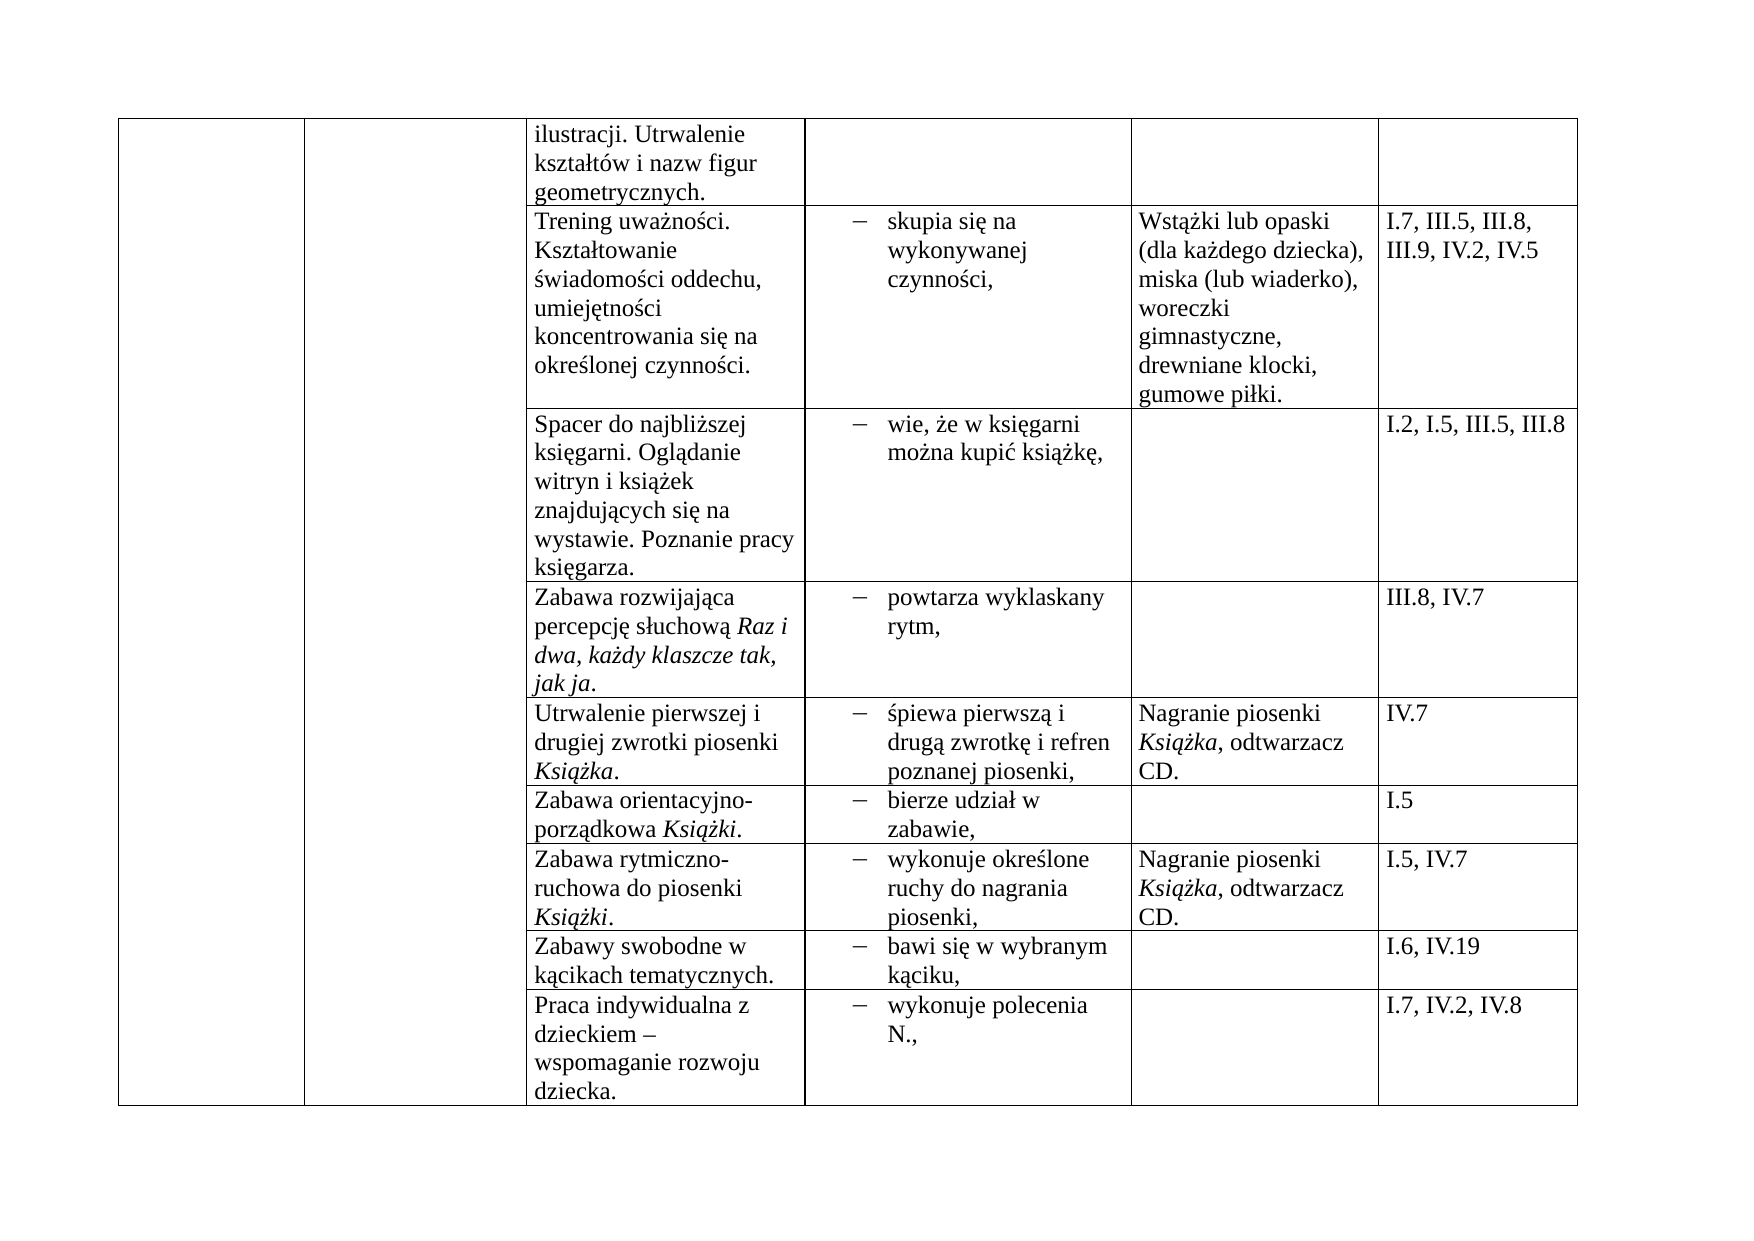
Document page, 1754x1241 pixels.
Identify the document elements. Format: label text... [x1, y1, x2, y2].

table_cell Zabawy swobodne w kącikach tematycznych. [527, 931, 804, 989]
table_cell Trening uważności. Kształtowanie świadomości oddechu, umiejętności koncentrowania się na określonej czynności. [527, 206, 804, 408]
table_cell [1132, 931, 1378, 989]
table_cell skupia się na wykonywanej czynności, [806, 206, 1131, 408]
table_cell [1132, 990, 1378, 1105]
table_cell Zabawa rytmiczno-ruchowa do piosenki Książki. [527, 844, 804, 930]
table_cell [1132, 119, 1378, 205]
table_cell bawi się w wybranym kąciku, [806, 931, 1131, 989]
table_cell I.7, IV.2, IV.8 [1379, 990, 1577, 1105]
table_cell IV.7 [1379, 698, 1577, 784]
table_cell powtarza wyklaskany rytm, [806, 582, 1131, 697]
table_cell Praca indywidualna z dzieckiem – wspomaganie rozwoju dziecka. [527, 990, 804, 1105]
table_cell [1132, 582, 1378, 697]
table_cell III.8, IV.7 [1379, 582, 1577, 697]
table_cell I.2, I.5, III.5, III.8 [1379, 409, 1577, 581]
table_cell Zabawa rozwijająca percepcję słuchową Raz i dwa, każdy klaszcze tak, jak ja. [527, 582, 804, 697]
table_cell bierze udział w zabawie, [806, 786, 1131, 843]
table_cell Zabawa orientacyjno-porządkowa Książki. [527, 786, 804, 843]
table_cell [1379, 119, 1577, 205]
table_cell I.7, III.5, III.8, III.9, IV.2, IV.5 [1379, 206, 1577, 408]
table_cell wie, że w księgarni można kupić książkę, [806, 409, 1131, 581]
table_cell [1132, 786, 1378, 843]
table_cell ilustracji. Utrwalenie kształtów i nazw figur geometrycznych. [527, 119, 804, 205]
table_cell I.6, IV.19 [1379, 931, 1577, 989]
table_cell Nagranie piosenki Książka, odtwarzacz CD. [1132, 844, 1378, 930]
table_cell Wstążki lub opaski (dla każdego dziecka), miska (lub wiaderko), woreczki gimnastyczne, drewniane klocki, gumowe piłki. [1132, 206, 1378, 408]
table_cell Spacer do najbliższej księgarni. Oglądanie witryn i książek znajdujących się na wystawie. Poznanie pracy księgarza. [527, 409, 804, 581]
table_cell Nagranie piosenki Książka, odtwarzacz CD. [1132, 698, 1378, 784]
table_cell [806, 119, 1131, 205]
table_cell I.5 [1379, 786, 1577, 843]
table_cell [1132, 409, 1378, 581]
table_cell wykonuje polecenia N., [806, 990, 1131, 1105]
table_cell wykonuje określone ruchy do nagrania piosenki, [806, 844, 1131, 930]
table_cell śpiewa pierwszą i drugą zwrotkę i refren poznanej piosenki, [806, 698, 1131, 784]
table_cell I.5, IV.7 [1379, 844, 1577, 930]
table_cell Utrwalenie pierwszej i drugiej zwrotki piosenki Książka. [527, 698, 804, 784]
